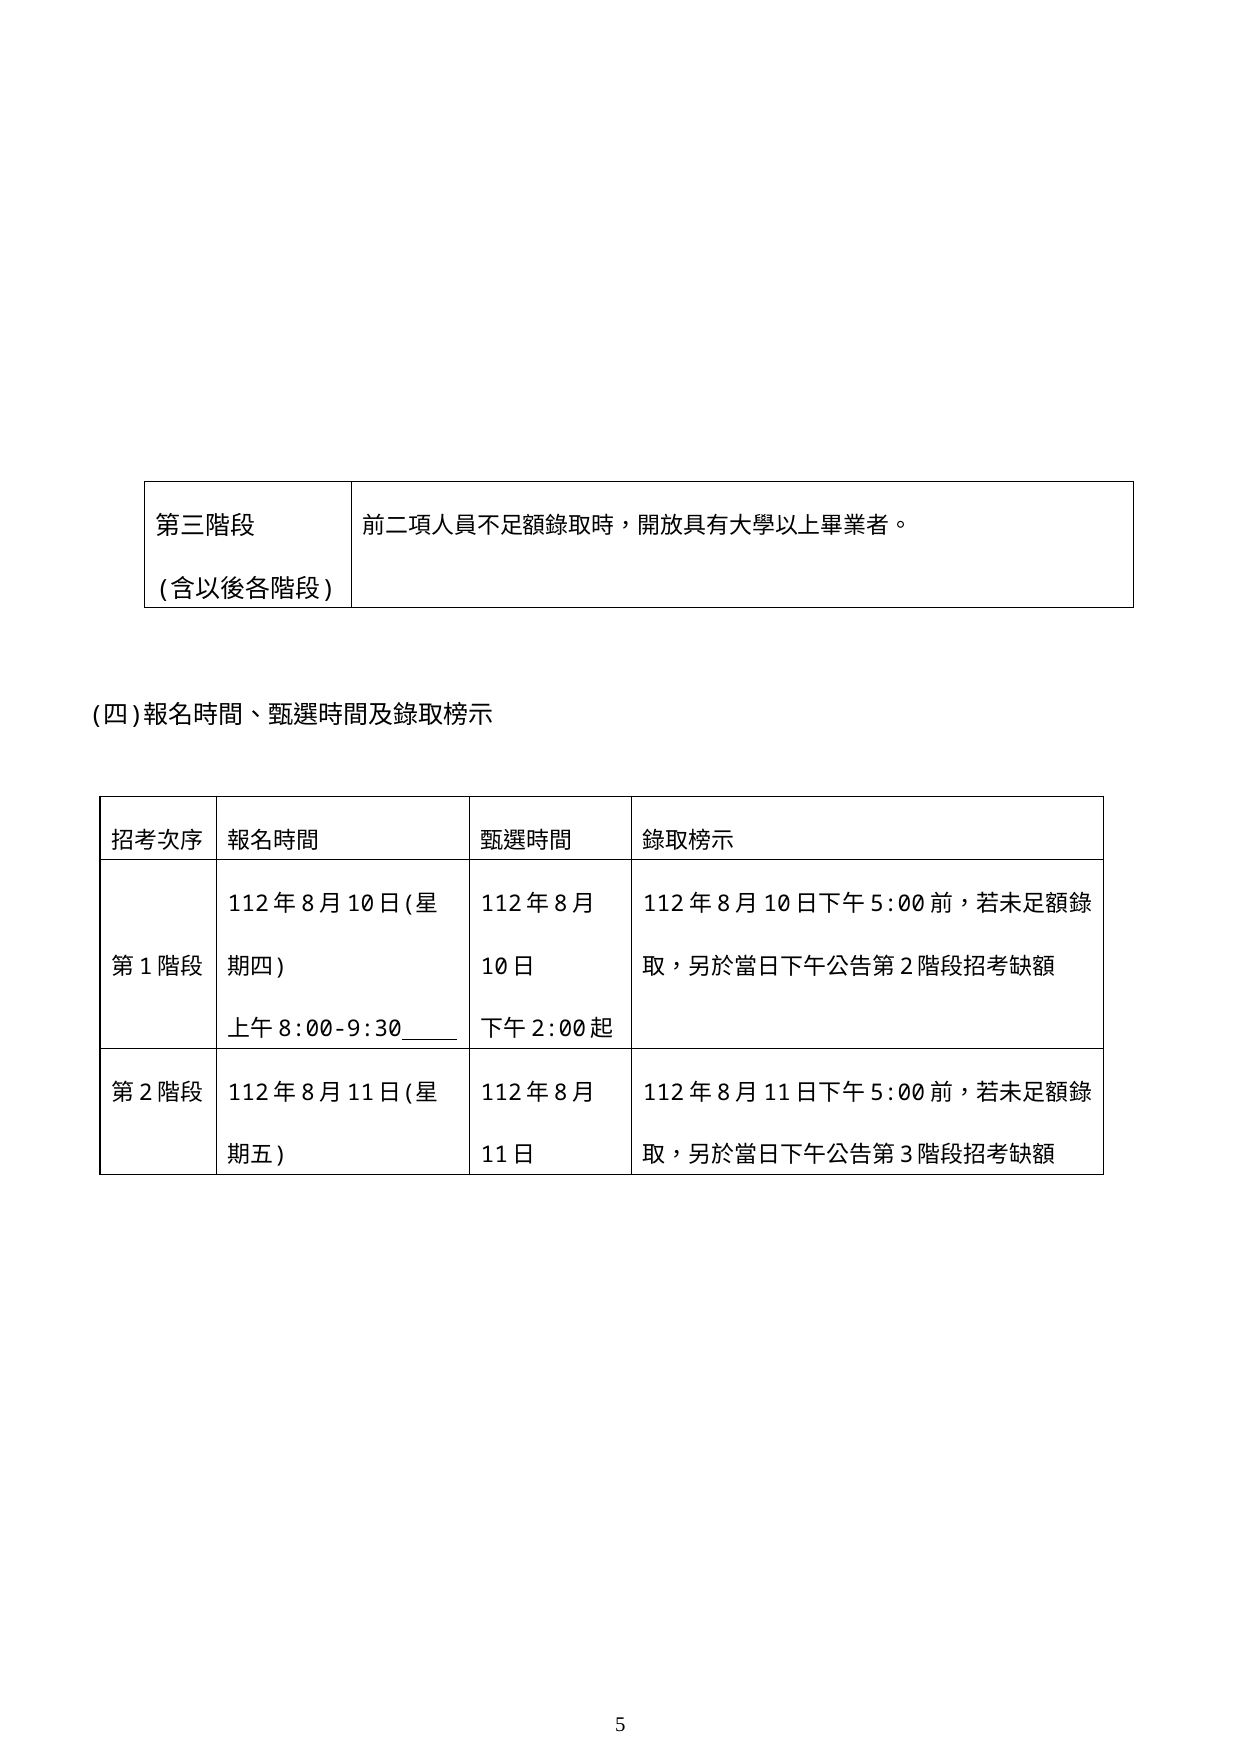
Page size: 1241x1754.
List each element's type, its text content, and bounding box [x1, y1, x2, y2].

table_cell 前二項人員不足額錄取時，開放具有大學以上畢業者。 [352, 482, 1133, 607]
table_cell 112年8月11日下午5:00前，若未足額錄取，另於當日下午公告第3階段招考缺額 [632, 1049, 1103, 1174]
table_cell 112年8月10日下午5:00前，若未足額錄取，另於當日下午公告第2階段招考缺額 [632, 860, 1103, 1048]
text (四)報名時間、甄選時間及錄取榜示 [89, 671, 1152, 733]
table_cell 第2階段 [101, 1049, 216, 1174]
table_cell 112年8月10日 下午2:00起 [470, 860, 631, 1048]
table_cell 第三階段 (含以後各階段) [145, 482, 351, 607]
table_header 招考次序 [101, 797, 216, 859]
table_header 報名時間 [217, 797, 469, 859]
table_header 甄選時間 [470, 797, 631, 859]
table_cell 112年8月10日(星期四) 上午8:00-9:30 [217, 860, 469, 1048]
table_cell 第1階段 [101, 860, 216, 1048]
table_cell 112年8月11日(星期五) [217, 1049, 469, 1174]
table_header 錄取榜示 [632, 797, 1103, 859]
table_cell 112年8月11日 [470, 1049, 631, 1174]
